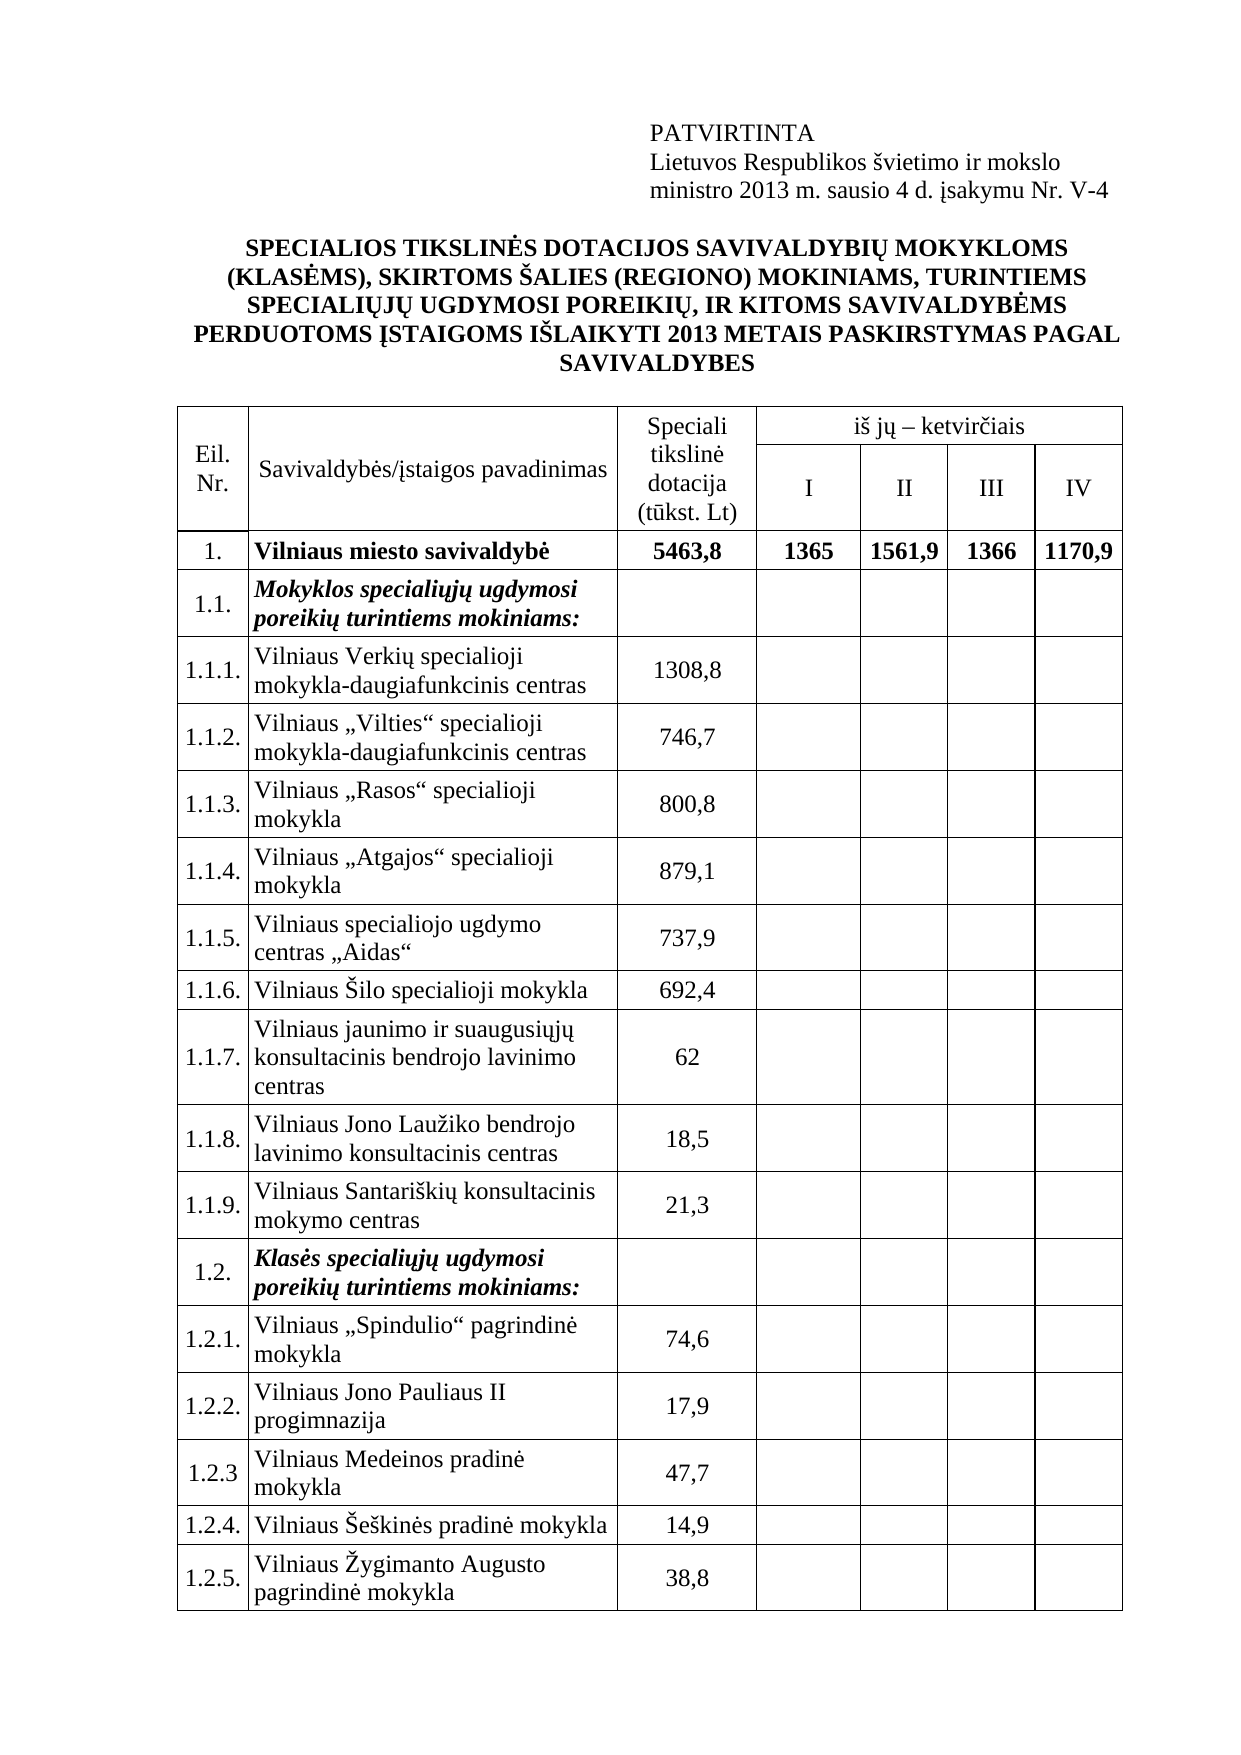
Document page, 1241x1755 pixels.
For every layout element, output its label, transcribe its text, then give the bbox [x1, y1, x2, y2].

table_cell 1. [178, 532, 248, 569]
table_cell [948, 1010, 1034, 1104]
table_cell [948, 1172, 1034, 1238]
table_cell Vilniaus Žygimanto Augusto pagrindinė mokykla [249, 1545, 617, 1610]
table_cell [948, 1105, 1034, 1171]
table_cell 1.1.6. [178, 971, 248, 1008]
table_cell 18,5 [618, 1105, 756, 1171]
table_cell [948, 1506, 1034, 1543]
table_cell [1036, 1506, 1122, 1543]
table_cell [861, 1373, 947, 1438]
table_cell 5463,8 [618, 531, 756, 569]
table_cell [948, 704, 1034, 770]
table_cell [861, 1440, 947, 1505]
table_cell [757, 1506, 860, 1543]
table_cell [948, 971, 1034, 1008]
table_cell [861, 704, 947, 770]
table_cell [948, 570, 1034, 636]
table_cell Vilniaus miesto savivaldybė [249, 531, 617, 569]
table_cell Vilniaus Jono Pauliaus II progimnazija [249, 1373, 617, 1438]
table_cell [757, 1105, 860, 1171]
table_cell 1.2.5. [178, 1545, 248, 1610]
table_cell Vilniaus Šeškinės pradinė mokykla [249, 1506, 617, 1543]
table_cell [1036, 637, 1122, 703]
table_cell Vilniaus „Rasos“ specialioji mokykla [249, 771, 617, 837]
table_cell 1.1.3. [178, 771, 248, 837]
table_cell 1365 [757, 531, 860, 569]
table_cell [757, 838, 860, 903]
table_cell [948, 637, 1034, 703]
table_cell [948, 1440, 1034, 1505]
table_cell 1.1.9. [178, 1172, 248, 1238]
table_cell [948, 1373, 1034, 1438]
table_cell [1036, 1306, 1122, 1372]
table_cell Vilniaus Verkių specialioji mokykla-daugiafunkcinis centras [249, 637, 617, 703]
table_cell [861, 1010, 947, 1104]
table_cell 1.2.3 [178, 1440, 248, 1505]
table_cell [861, 1172, 947, 1238]
table_cell 1.1. [178, 570, 248, 636]
table_cell [757, 1545, 860, 1610]
table_cell 1170,9 [1036, 531, 1122, 569]
table_cell 1.2.2. [178, 1373, 248, 1438]
table_cell [757, 1010, 860, 1104]
table_cell 17,9 [618, 1373, 756, 1438]
table_cell [948, 838, 1034, 903]
table_cell III [948, 445, 1034, 530]
table_cell Mokyklos specialiųjų ugdymosi poreikių turintiems mokiniams: [249, 570, 617, 636]
table_cell 1.1.4. [178, 838, 248, 903]
table_cell II [861, 445, 947, 530]
table_cell [757, 1172, 860, 1238]
table_cell 1366 [948, 531, 1034, 569]
table_cell [757, 1440, 860, 1505]
table_cell [1036, 905, 1122, 970]
table_cell 1.1.8. [178, 1105, 248, 1171]
table_cell [861, 1239, 947, 1305]
table_cell [757, 971, 860, 1008]
table_cell [861, 771, 947, 837]
table_cell [948, 771, 1034, 837]
text Specialios tikslinės dotacijos savivaldybių mokykloms (klasėms), skirtoms šalies (regiono) mokiniams, turintiems specialiųjų ugdymosi poreikių, ir kitoms savivaldybėms perduotoms įstaigoms išlaikyti 2013 metais paskirstymAS pagal savivaldybes [177, 233, 1137, 377]
table_cell [1036, 1440, 1122, 1505]
table_cell 1561,9 [861, 531, 947, 569]
table_cell Klasės specialiųjų ugdymosi poreikių turintiems mokiniams: [249, 1239, 617, 1305]
table_cell [1036, 1373, 1122, 1438]
table_cell [1036, 1239, 1122, 1305]
table_cell [757, 1239, 860, 1305]
text Lietuvos Respublikos švietimo ir mokslo ministro 2013 m. sausio 4 d. įsakymu Nr. V-4 [649, 147, 1137, 204]
table_cell Vilniaus Jono Laužiko bendrojo lavinimo konsultacinis centras [249, 1105, 617, 1171]
table_cell [948, 1306, 1034, 1372]
table_cell 1.1.2. [178, 704, 248, 770]
table_cell I [757, 445, 860, 530]
table_cell [1036, 704, 1122, 770]
table_cell 737,9 [618, 905, 756, 970]
table_cell [861, 570, 947, 636]
table_header Speciali tikslinė dotacija (tūkst. Lt) [618, 407, 756, 530]
table_cell 21,3 [618, 1172, 756, 1238]
table_cell [618, 570, 756, 636]
table_cell [757, 704, 860, 770]
table_cell Vilniaus jaunimo ir suaugusiųjų konsultacinis bendrojo lavinimo centras [249, 1010, 617, 1104]
table_cell 38,8 [618, 1545, 756, 1610]
table_cell [757, 771, 860, 837]
table_cell Vilniaus Šilo specialioji mokykla [249, 971, 617, 1008]
table_cell Vilniaus „Spindulio“ pagrindinė mokykla [249, 1306, 617, 1372]
table_cell 1.2.4. [178, 1506, 248, 1543]
table_cell [861, 1506, 947, 1543]
table_header Savivaldybės/įstaigos pavadinimas [249, 407, 617, 530]
table_cell 879,1 [618, 838, 756, 903]
table_cell [1036, 570, 1122, 636]
table_cell [861, 971, 947, 1008]
table_cell [618, 1239, 756, 1305]
table_cell [1036, 771, 1122, 837]
table_cell [861, 838, 947, 903]
table_cell 62 [618, 1010, 756, 1104]
table_cell [757, 905, 860, 970]
table_cell 1.2.1. [178, 1306, 248, 1372]
table_cell [1036, 1545, 1122, 1610]
table_cell [861, 1105, 947, 1171]
table_cell 14,9 [618, 1506, 756, 1543]
table_cell 1.1.5. [178, 905, 248, 970]
table_cell [1036, 838, 1122, 903]
table_cell [757, 570, 860, 636]
table_cell 1308,8 [618, 637, 756, 703]
table_cell [1036, 1105, 1122, 1171]
table_cell [948, 1545, 1034, 1610]
table_cell 74,6 [618, 1306, 756, 1372]
table_cell [861, 1306, 947, 1372]
table_cell 746,7 [618, 704, 756, 770]
table_cell 1.1.1. [178, 637, 248, 703]
table_cell [948, 905, 1034, 970]
table_cell [757, 1373, 860, 1438]
table_cell [757, 637, 860, 703]
table_cell [1036, 1010, 1122, 1104]
table_cell [861, 1545, 947, 1610]
table_cell 47,7 [618, 1440, 756, 1505]
table_cell [948, 1239, 1034, 1305]
table_cell Vilniaus specialiojo ugdymo centras „Aidas“ [249, 905, 617, 970]
table_header iš jų – ketvirčiais [757, 407, 1122, 444]
table_header Eil. Nr. [178, 407, 248, 530]
table_cell [861, 905, 947, 970]
table_cell 800,8 [618, 771, 756, 837]
table_cell Vilniaus „Vilties“ specialioji mokykla-daugiafunkcinis centras [249, 704, 617, 770]
text PATVIRTINTA [649, 118, 1137, 147]
table_cell [861, 637, 947, 703]
table_cell [757, 1306, 860, 1372]
table_cell Vilniaus Medeinos pradinė mokykla [249, 1440, 617, 1505]
table_cell [1036, 1172, 1122, 1238]
table_cell Vilniaus Santariškių konsultacinis mokymo centras [249, 1172, 617, 1238]
table_cell 1.2. [178, 1239, 248, 1305]
table_cell [1036, 971, 1122, 1008]
table_cell Vilniaus „Atgajos“ specialioji mokykla [249, 838, 617, 903]
table_cell 1.1.7. [178, 1010, 248, 1104]
table_cell IV [1036, 445, 1122, 530]
table_cell 692,4 [618, 971, 756, 1008]
